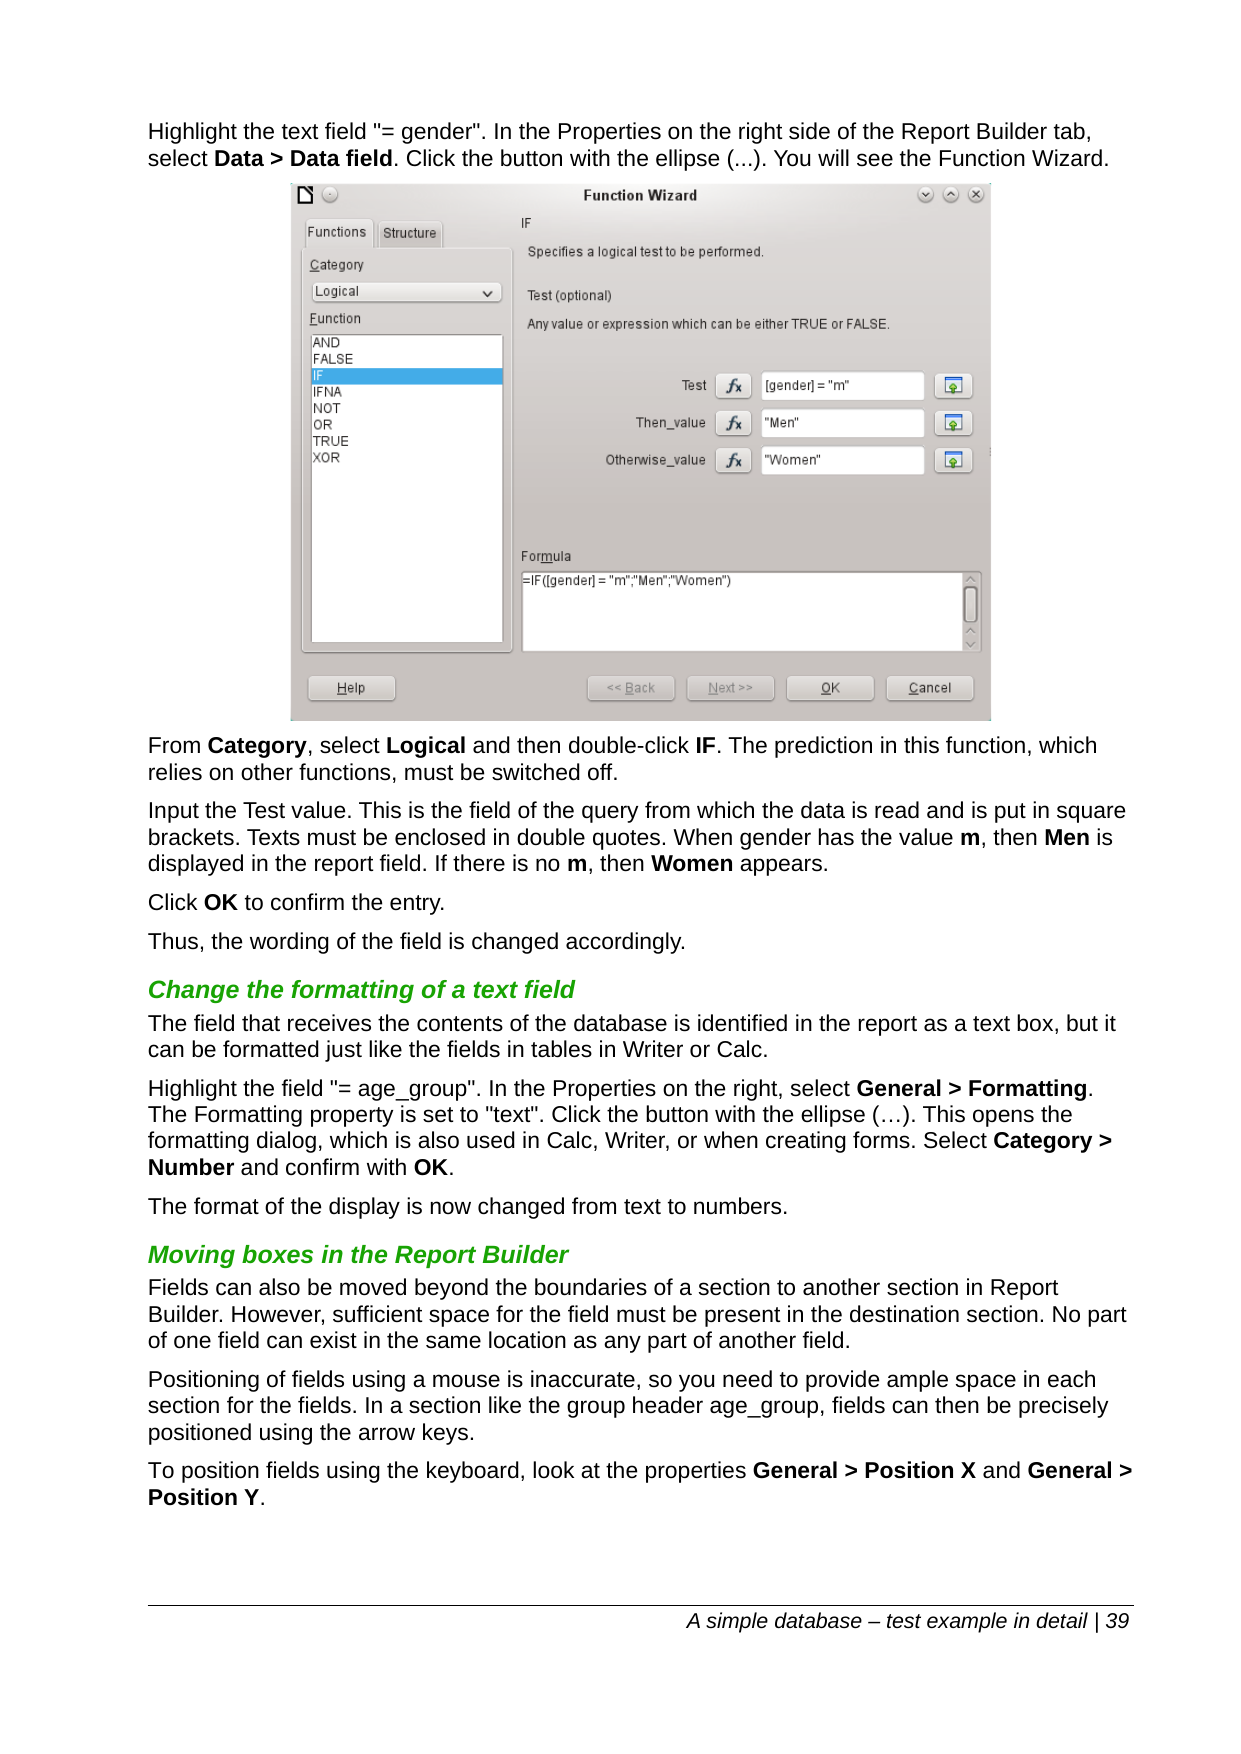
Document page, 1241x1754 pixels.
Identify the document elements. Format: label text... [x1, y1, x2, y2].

text Highlight the text field "= gender". In the Properties on the right side of the Report Builder tab, select Data > Data field. Click the button with the ellipse (...). You will see the Function Wizard. [148, 118, 1134, 171]
subtitle Change the formatting of a text field [148, 975, 1134, 1004]
text Highlight the field "= age_group". In the Properties on the right, select General > Formatting. The Formatting property is set to "text". Click the button with the ellipse (…). This opens the formatting dialog, which is also used in Calc, Writer, or when creating forms. Select Category > Number and confirm with OK. [148, 1075, 1134, 1180]
text Thus, the wording of the field is changed accordingly. [148, 928, 1134, 954]
text The format of the display is now changed from text to numbers. [148, 1193, 1134, 1219]
text To position fields using the keyboard, look at the properties General > Position X and General > Position Y. [148, 1457, 1134, 1510]
text Positioning of fields using a mouse is inaccurate, so you need to provide ample space in each section for the fields. In a section like the group header age_group, fields can then be precisely positioned using the arrow keys. [148, 1366, 1134, 1445]
subtitle Moving boxes in the Report Builder [148, 1240, 1134, 1268]
text The field that receives the contents of the database is identified in the report as a text box, but it can be formatted just like the fields in tables in Writer or Calc. [148, 1009, 1134, 1062]
text Fields can also be moved beyond the boundaries of a section to another section in Report Builder. However, sufficient space for the field must be present in the destination section. No part of one field can exist in the same location as any part of another field. [148, 1274, 1134, 1353]
text Input the Test value. This is the field of the query from which the data is read and is put in square brackets. Texts must be enclosed in double quotes. When gender has the value m, then Men is displayed in the report field. If there is no m, then Women appears. [148, 797, 1134, 877]
text Click OK to confirm the entry. [148, 889, 1134, 915]
text From Category, select Logical and then double-click IF. The prediction in this function, which relies on other functions, must be switched off. [148, 732, 1134, 785]
picture [290, 183, 992, 721]
